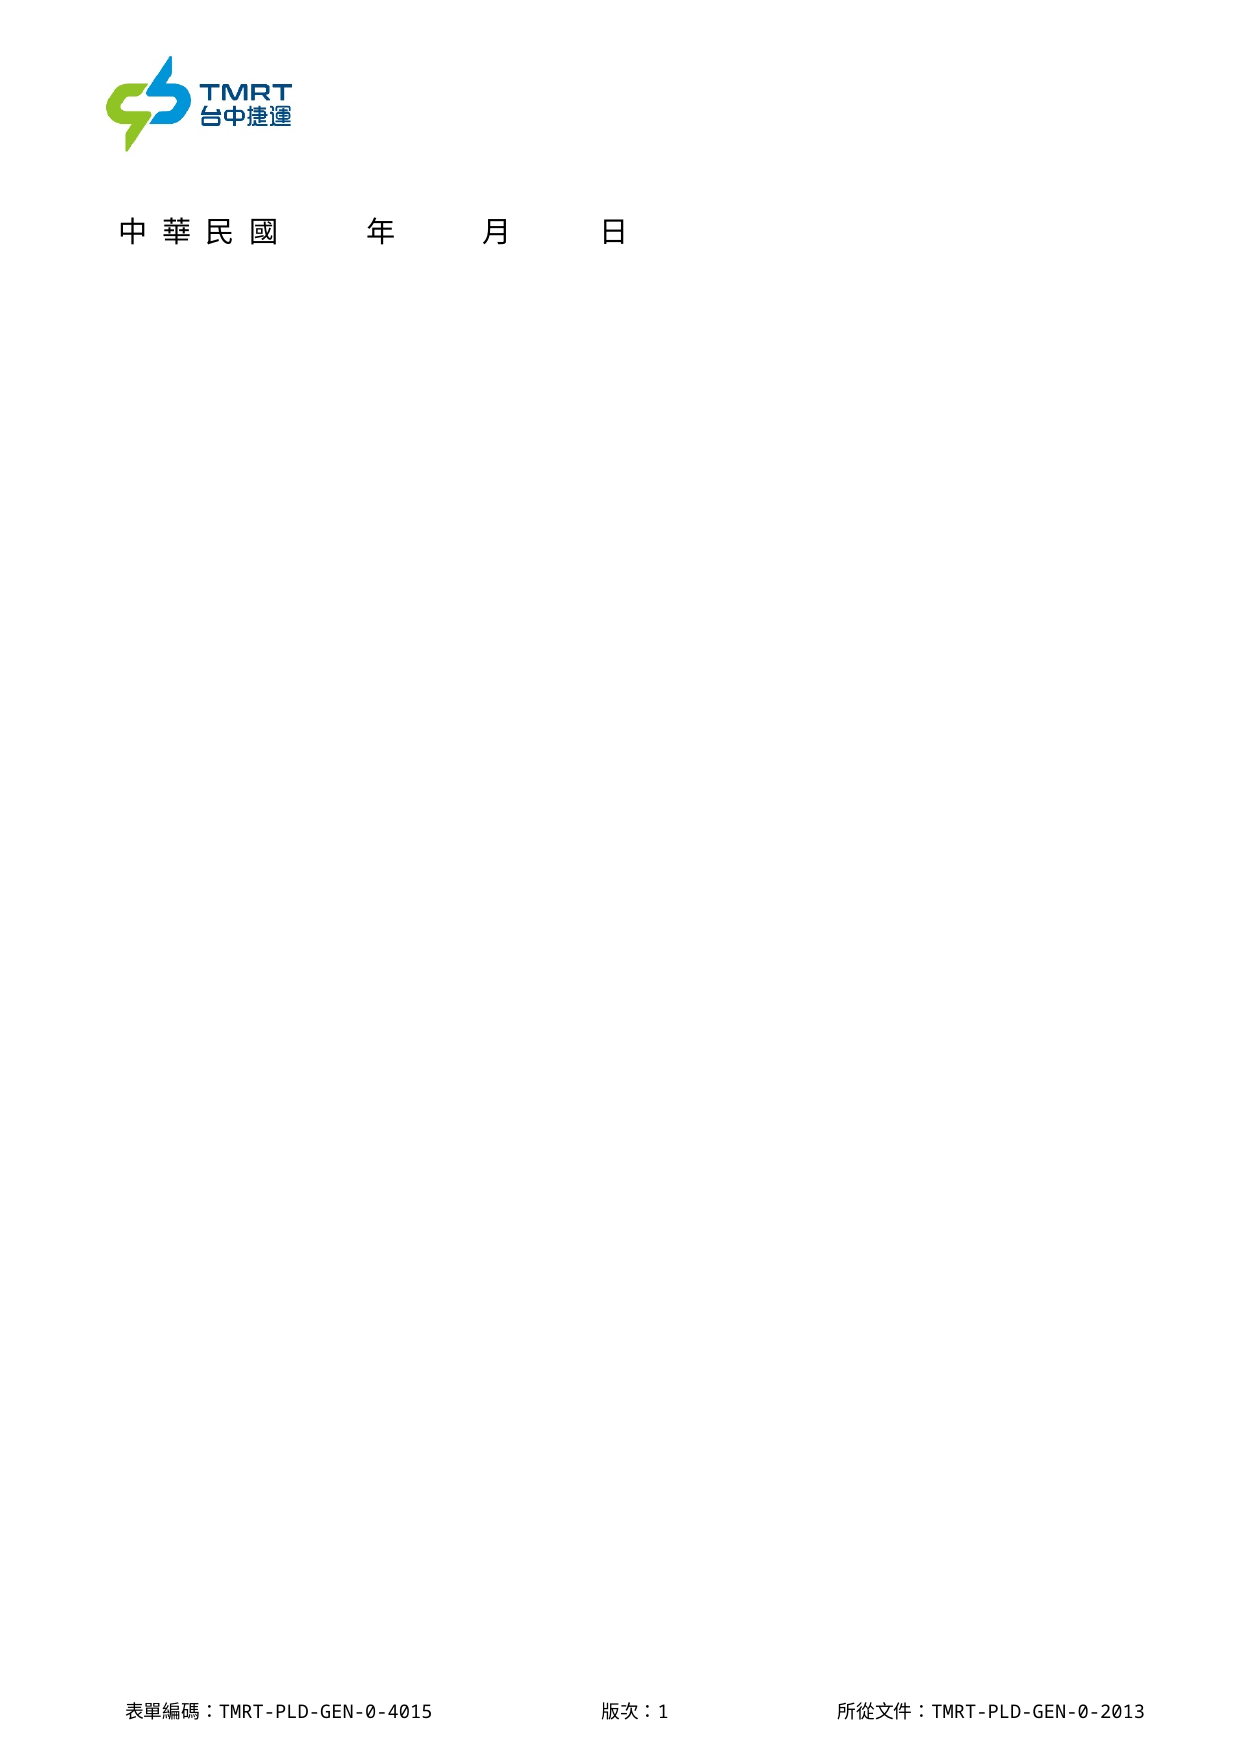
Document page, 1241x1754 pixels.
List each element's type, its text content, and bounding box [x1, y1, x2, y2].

text 中 華 民 國 年 月 日 [118, 188, 1152, 250]
